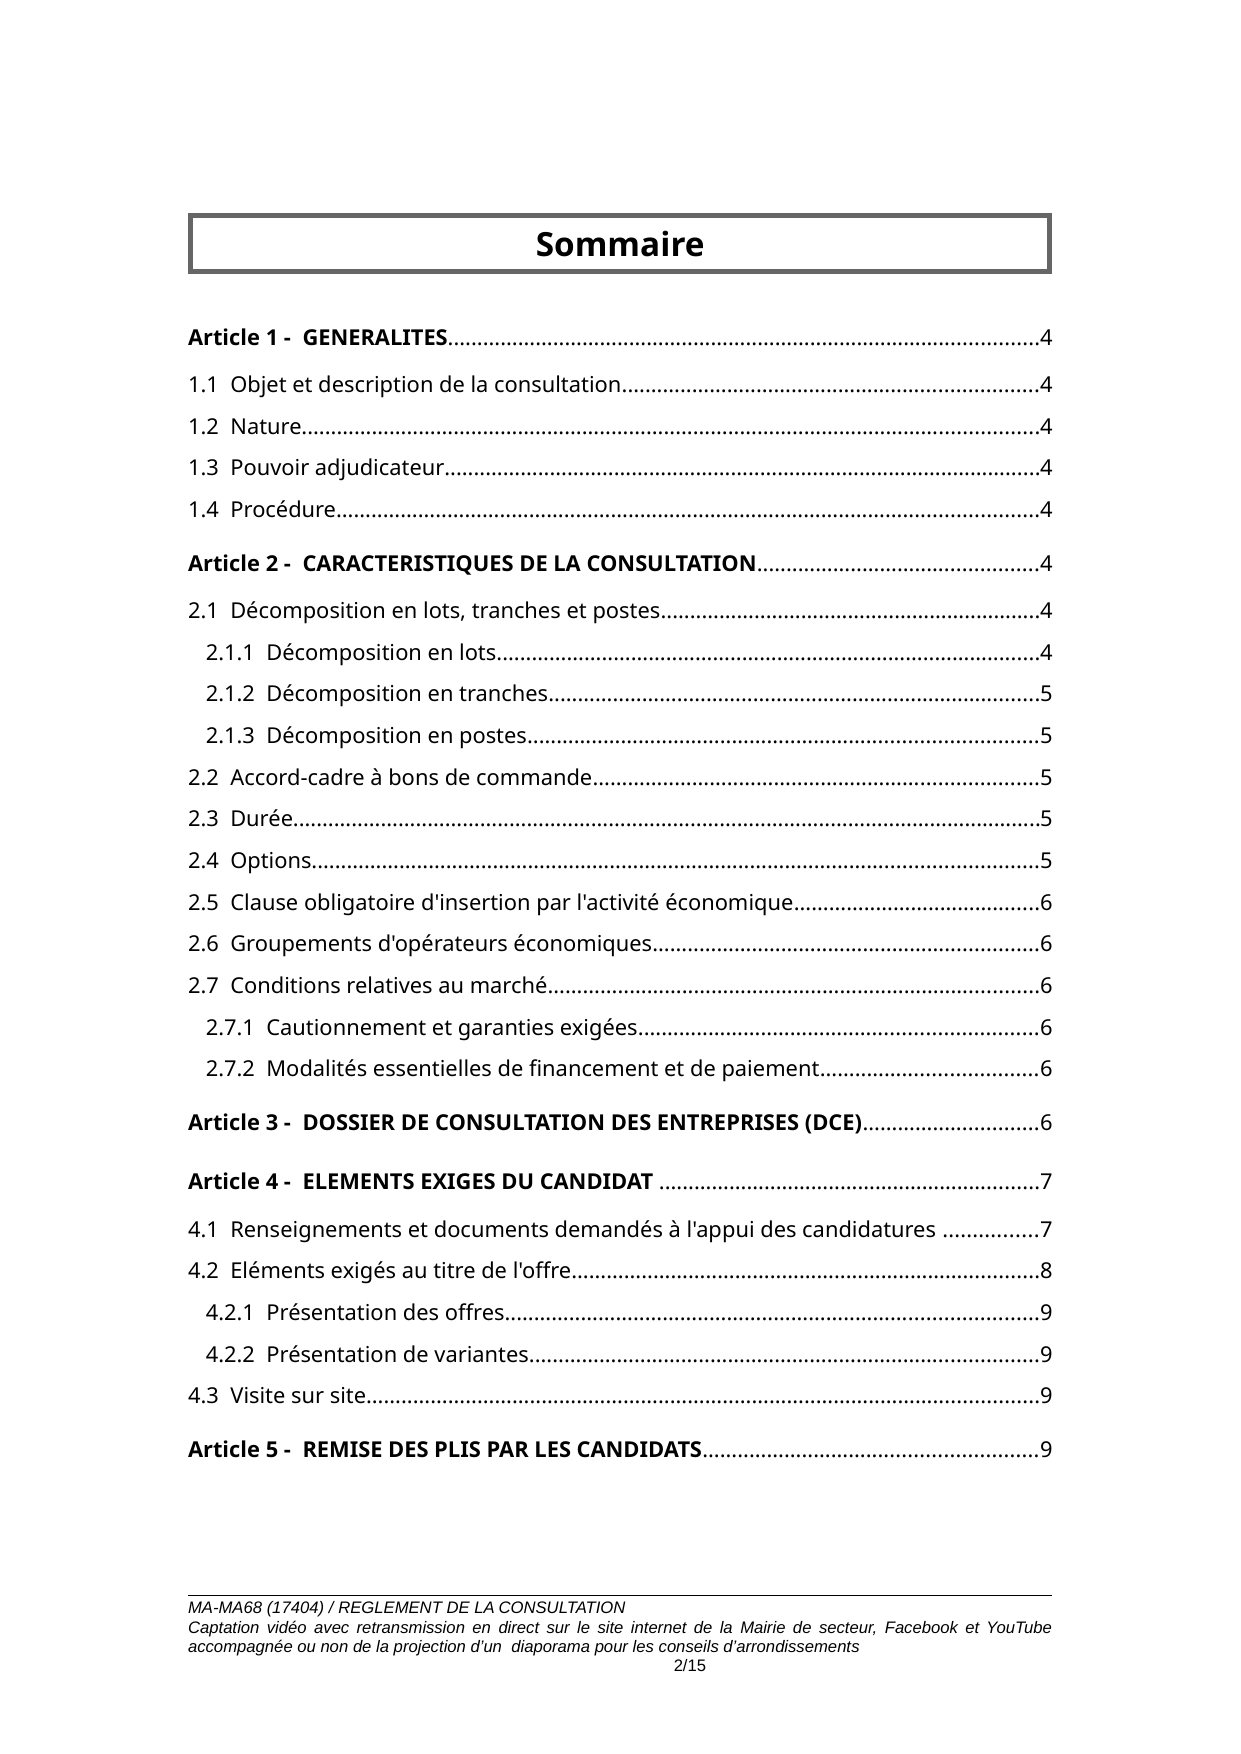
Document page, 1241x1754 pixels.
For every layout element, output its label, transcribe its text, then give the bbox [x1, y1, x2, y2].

text 4.3 Visite sur site 9 [188, 1380, 1052, 1410]
text 2.1 Décomposition en lots, tranches et postes 4 [188, 595, 1052, 625]
subtitle Sommaire [193, 218, 1047, 269]
text 1.4 Procédure 4 [188, 494, 1052, 524]
text 2.6 Groupements d'opérateurs économiques 6 [188, 928, 1052, 958]
text 2.1.3 Décomposition en postes 5 [206, 720, 1052, 750]
text 4.2 Eléments exigés au titre de l'offre 8 [188, 1255, 1052, 1285]
text 2.1.2 Décomposition en tranches 5 [206, 678, 1052, 708]
text Article 5 - REMISE DES PLIS PAR LES CANDIDATS 9 [188, 1434, 1052, 1463]
text Article 4 - ELEMENTS EXIGES DU CANDIDAT 7 [188, 1166, 1052, 1196]
text Article 3 - DOSSIER DE CONSULTATION DES ENTREPRISES (DCE) 6 [188, 1107, 1052, 1137]
text Article 2 - CARACTERISTIQUES DE LA CONSULTATION 4 [188, 547, 1052, 577]
text 2.5 Clause obligatoire d'insertion par l'activité économique 6 [188, 887, 1052, 916]
text 4.2.1 Présentation des offres 9 [206, 1297, 1052, 1327]
text Article 1 - GENERALITES 4 [188, 322, 1052, 351]
text 4.1 Renseignements et documents demandés à l'appui des candidatures 7 [188, 1213, 1052, 1243]
text 1.3 Pouvoir adjudicateur 4 [188, 452, 1052, 482]
text 4.2.2 Présentation de variantes 9 [206, 1338, 1052, 1368]
text 2.3 Durée 5 [188, 803, 1052, 833]
text 1.2 Nature 4 [188, 411, 1052, 441]
text 2.7 Conditions relatives au marché 6 [188, 970, 1052, 1000]
text 2.2 Accord-cadre à bons de commande 5 [188, 762, 1052, 791]
text 2.7.1 Cautionnement et garanties exigées 6 [206, 1012, 1052, 1041]
text 2.7.2 Modalités essentielles de financement et de paiement 6 [206, 1053, 1052, 1083]
text 2.4 Options 5 [188, 845, 1052, 875]
text 2.1.1 Décomposition en lots 4 [206, 637, 1052, 666]
text 1.1 Objet et description de la consultation 4 [188, 369, 1052, 399]
